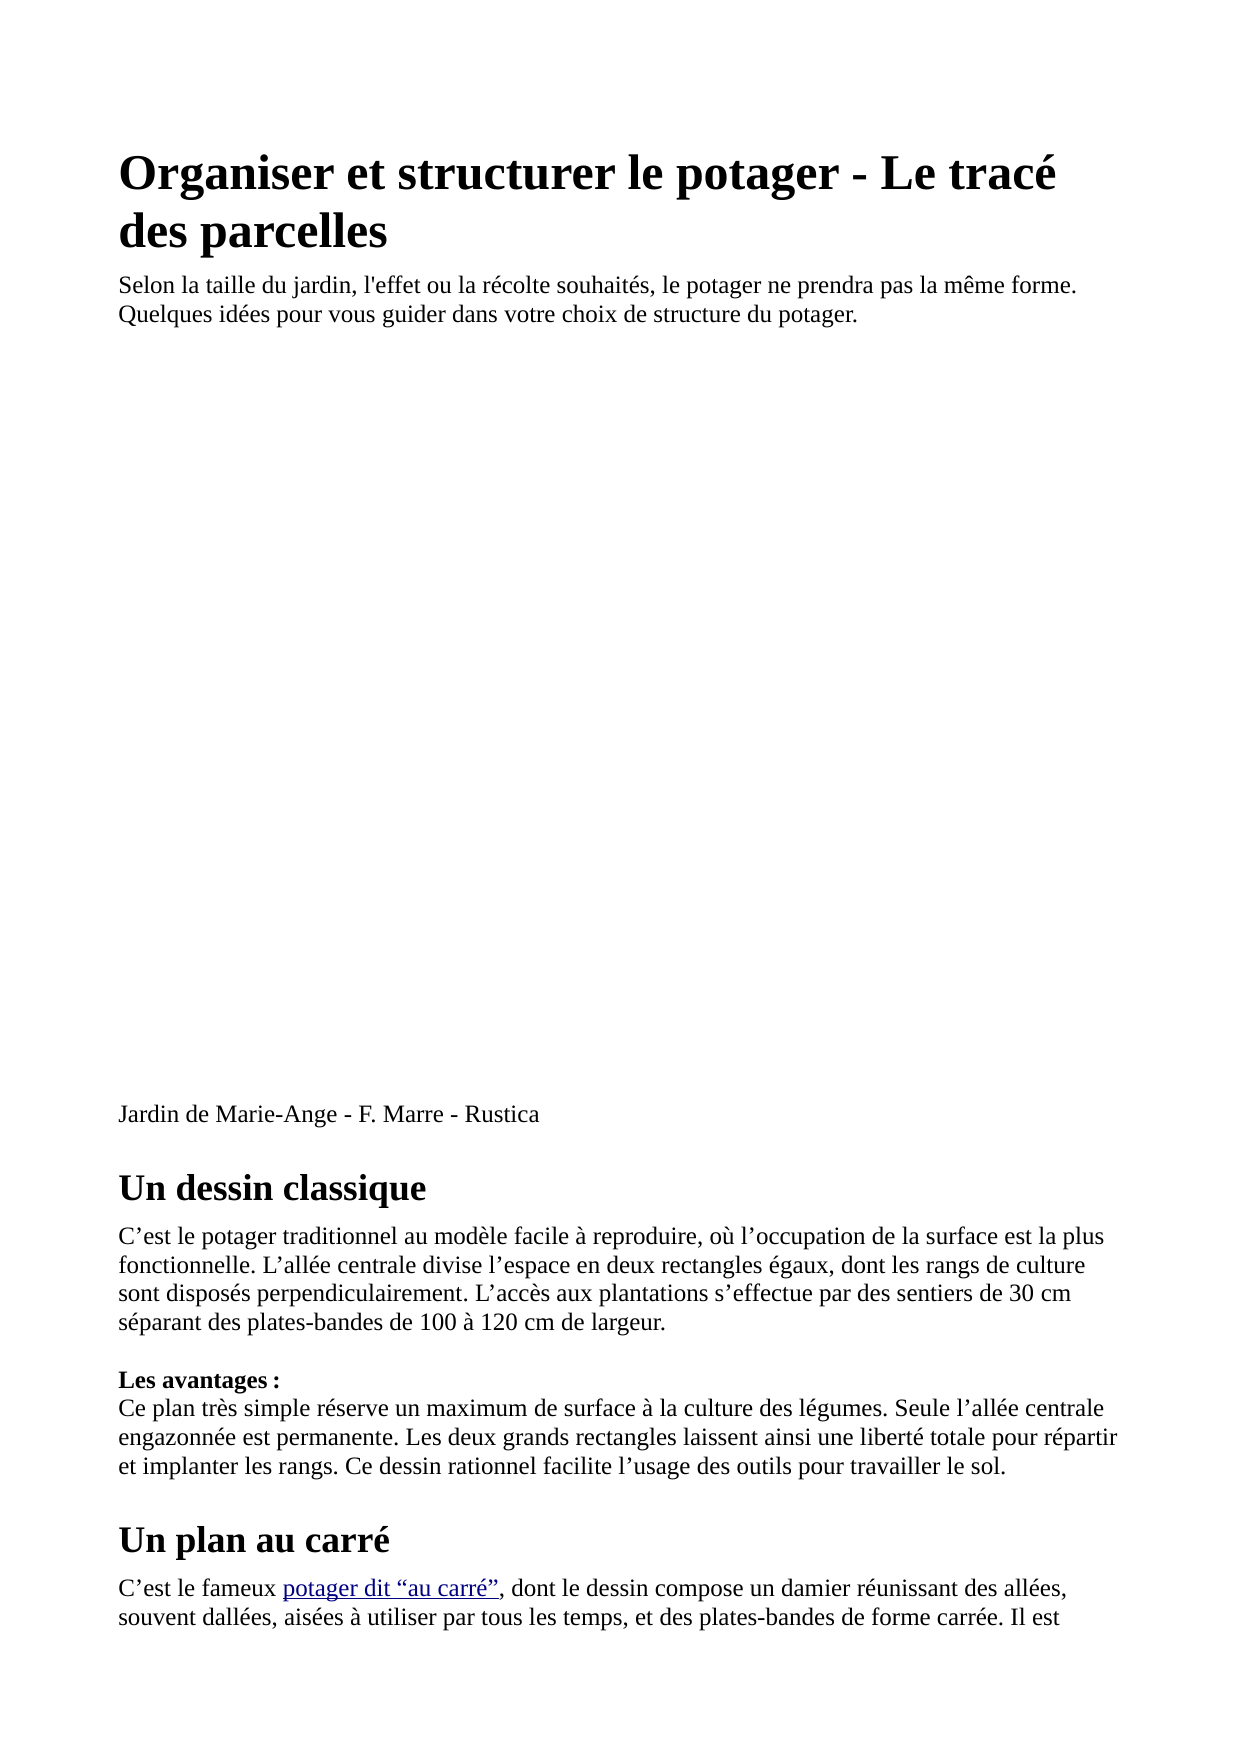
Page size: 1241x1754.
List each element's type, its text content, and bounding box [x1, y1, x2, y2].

subtitle Un plan au carré [118, 1517, 1122, 1560]
text Jardin de Marie-Ange - F. Marre - Rustica [118, 1099, 1122, 1128]
subtitle Un dessin classique [118, 1165, 1122, 1208]
text Selon la taille du jardin, l'effet ou la récolte souhaités, le potager ne prendra pas la même forme. Quelques idées pour vous guider dans votre choix de structure du potager. [118, 271, 1122, 328]
subtitle Organiser et structurer le potager - Le tracé des parcelles [118, 143, 1122, 258]
text C’est le fameux potager dit “au carré”, dont le dessin compose un damier réunissant des allées, souvent dallées, aisées à utiliser par tous les temps, et des plates-bandes de forme carrée. Il est [118, 1573, 1122, 1630]
text C’est le potager traditionnel au modèle facile à reproduire, où l’occupation de la surface est la plus fonctionnelle. L’allée centrale divise l’espace en deux rectangles égaux, dont les rangs de culture sont disposés perpendiculairement. L’accès aux plantations s’effectue par des sentiers de 30 cm séparant des plates-bandes de 100 à 120 cm de largeur. Les avantages : Ce plan très simple réserve un maximum de surface à la culture des légumes. Seule l’allée centrale engazonnée est permanente. Les deux grands rectangles laissent ainsi une liberté totale pour répartir et implanter les rangs. Ce dessin rationnel facilite l’usage des outils pour travailler le sol. [118, 1221, 1122, 1480]
